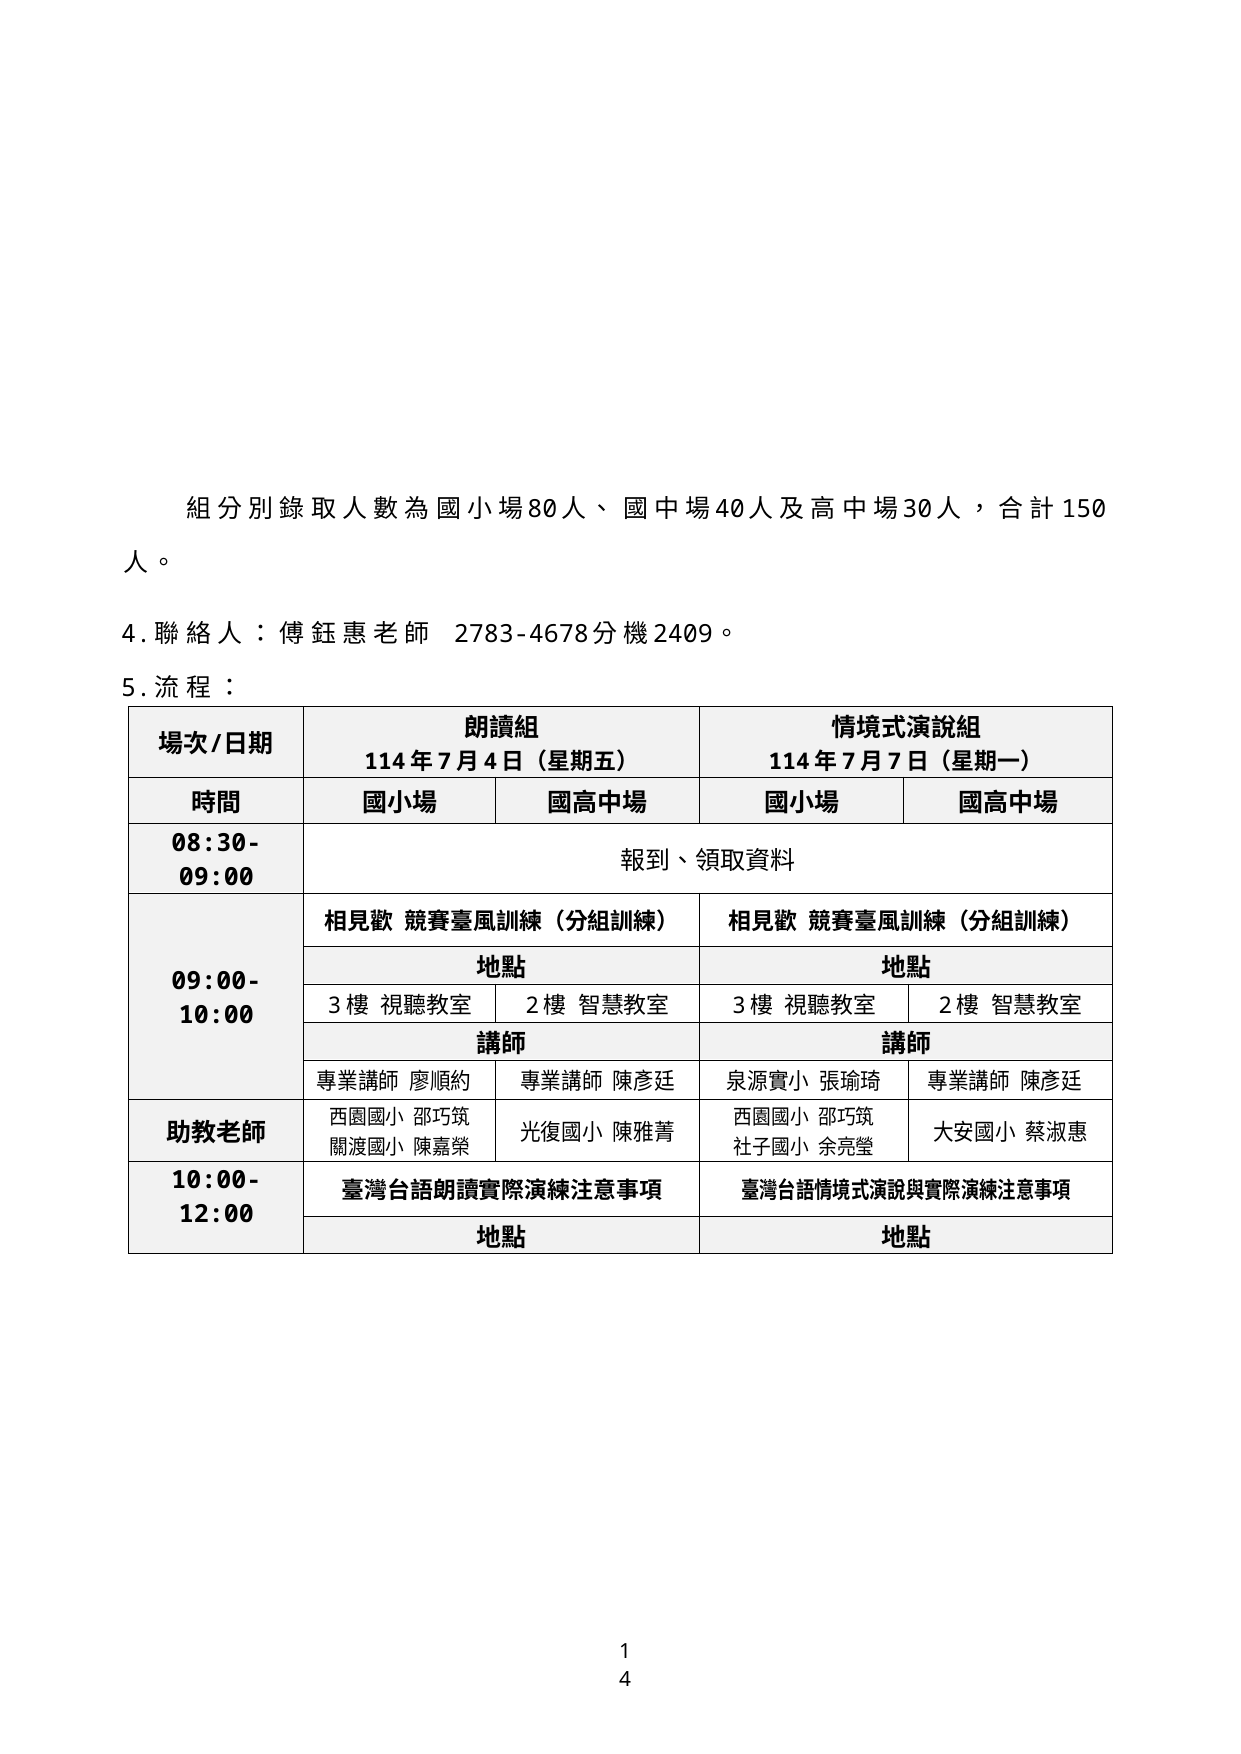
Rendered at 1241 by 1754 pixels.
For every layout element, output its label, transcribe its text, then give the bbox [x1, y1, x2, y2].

table_cell 2樓 智慧教室 [909, 985, 1112, 1022]
table_cell 10:00-12:00 [129, 1162, 303, 1253]
table_cell 2樓 智慧教室 [496, 985, 699, 1022]
table_header 朗讀組 114年7月4日（星期五） [304, 707, 699, 777]
table_cell 講師 [304, 1023, 699, 1059]
table_cell 國小場 [304, 778, 495, 823]
table_cell 地點 [304, 947, 699, 983]
table_cell 相見歡 競賽臺風訓練（分組訓練） [304, 894, 699, 946]
table_cell 講師 [700, 1023, 1112, 1059]
table_cell 09:00-10:00 [129, 894, 303, 1099]
table_cell 臺灣台語朗讀實際演練注意事項 [304, 1162, 699, 1216]
table_header 情境式演說組 114年7月7日（星期一） [700, 707, 1112, 777]
table_cell 3樓 視聽教室 [700, 985, 908, 1022]
table_cell 報到、領取資料 [304, 824, 1112, 892]
table_cell 地點 [700, 1217, 1112, 1253]
text 4.聯絡人：傅鈺惠老師 2783-4678分機2409。 [120, 581, 1120, 643]
table_cell 光復國小 陳雅菁 [496, 1100, 699, 1161]
table_cell 泉源實小 張瑜琦 [700, 1061, 908, 1099]
table_cell 國高中場 [496, 778, 699, 823]
table_cell 專業講師 陳彥廷 [496, 1061, 699, 1099]
text 組分別錄取人數為國小場80人、國中場40人及高中場30人，合計150人。 [120, 456, 1120, 581]
table_cell 西園國小 邵巧筑 關渡國小 陳嘉榮 [304, 1100, 495, 1161]
table_cell 地點 [304, 1217, 699, 1253]
table_cell 臺灣台語情境式演說與實際演練注意事項 [700, 1162, 1112, 1216]
table_cell 08:30-09:00 [129, 824, 303, 892]
table_cell 專業講師 廖順約 [304, 1061, 495, 1099]
text 5.流程： [120, 643, 1120, 706]
table_cell 相見歡 競賽臺風訓練（分組訓練） [700, 894, 1112, 946]
table_cell 助教老師 [129, 1100, 303, 1161]
table_header 場次/日期 [129, 707, 303, 777]
table_cell 專業講師 陳彥廷 [909, 1061, 1112, 1099]
table_cell 國高中場 [904, 778, 1112, 823]
table_cell 大安國小 蔡淑惠 [909, 1100, 1112, 1161]
table_cell 西園國小 邵巧筑 社子國小 余亮瑩 [700, 1100, 908, 1161]
table_cell 3樓 視聽教室 [304, 985, 495, 1022]
table_cell 國小場 [700, 778, 903, 823]
table_cell 地點 [700, 947, 1112, 983]
table_cell 時間 [129, 778, 303, 823]
